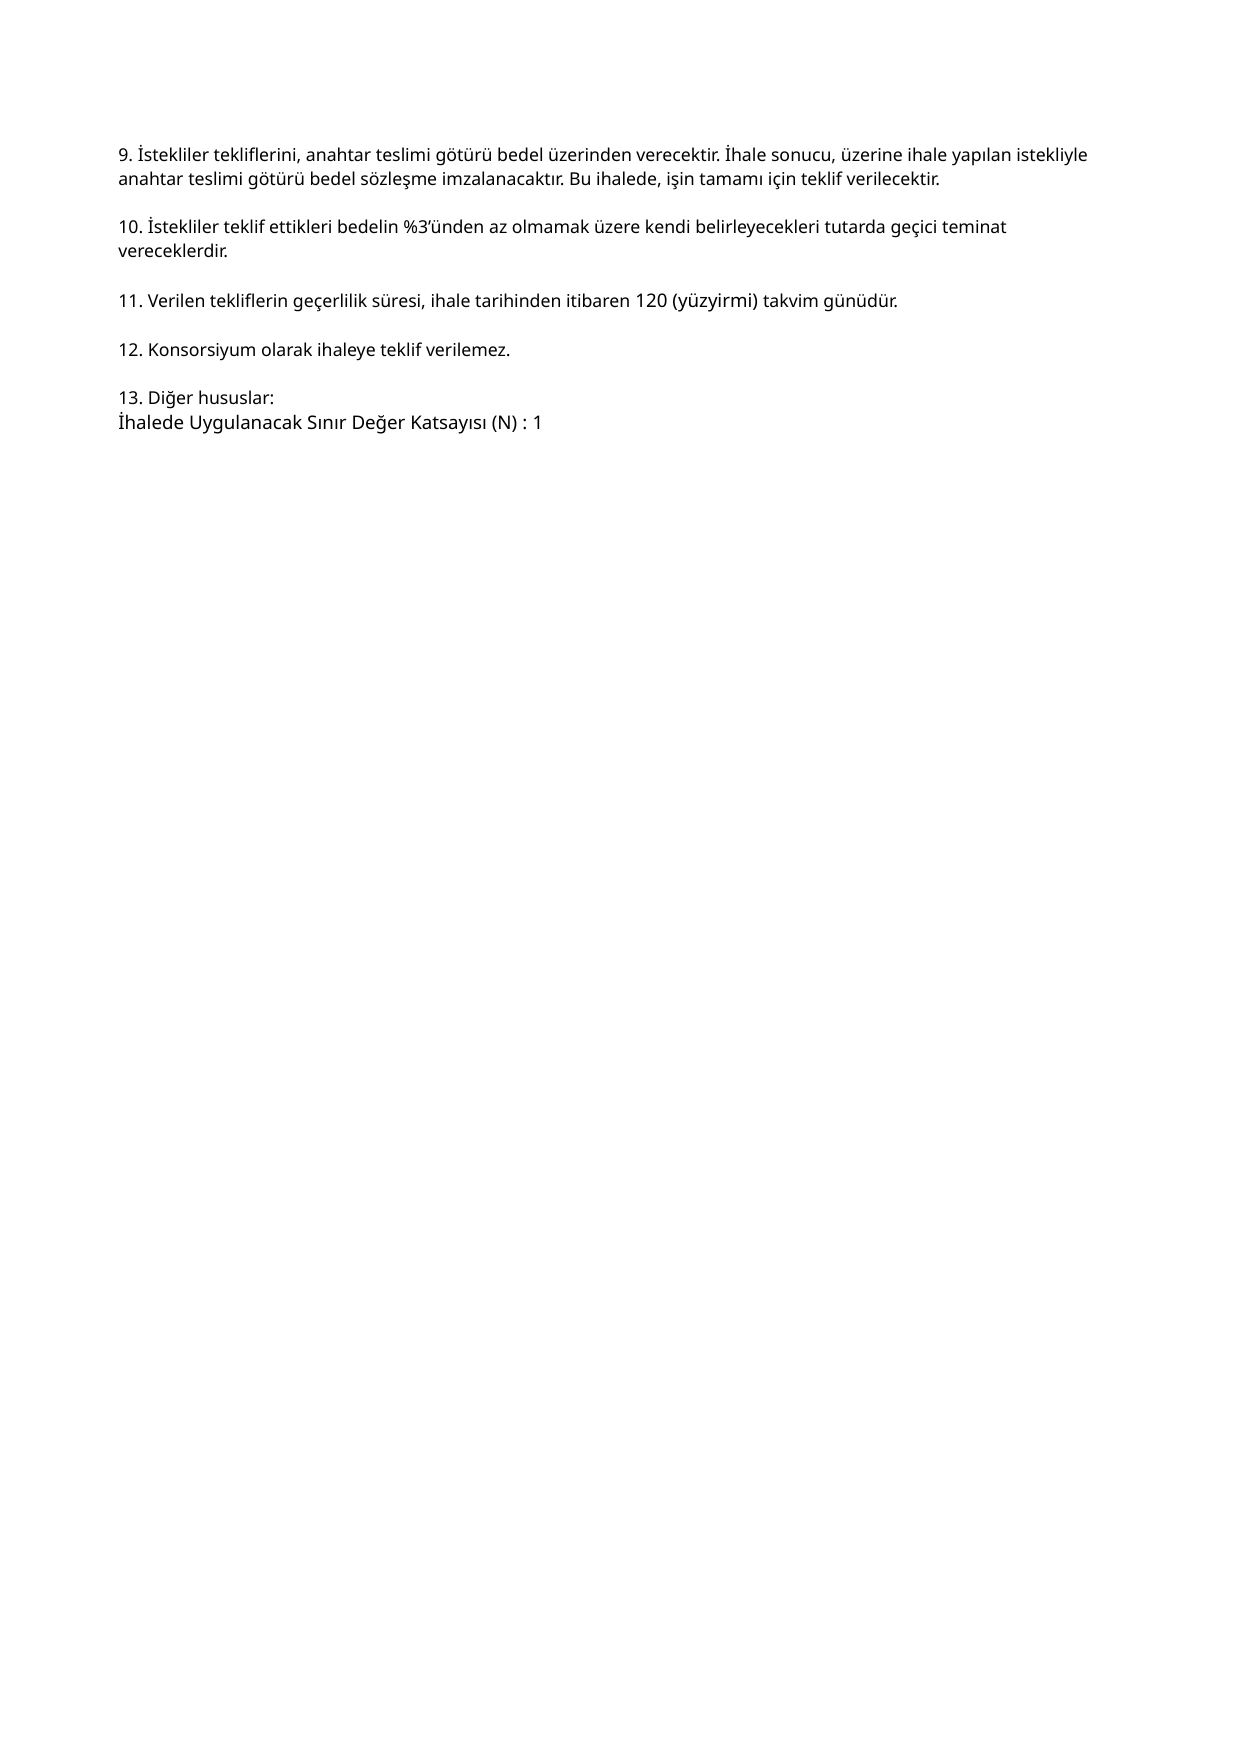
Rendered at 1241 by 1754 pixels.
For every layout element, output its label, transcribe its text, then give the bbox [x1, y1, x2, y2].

text 9. İstekliler tekliflerini, anahtar teslimi götürü bedel üzerinden verecektir. İhale sonucu, üzerine ihale yapılan istekliyle anahtar teslimi götürü bedel sözleşme imzalanacaktır. Bu ihalede, işin tamamı için teklif verilecektir. 10. İstekliler teklif ettikleri bedelin %3’ünden az olmamak üzere kendi belirleyecekleri tutarda geçici teminat vereceklerdir. 11. Verilen tekliflerin geçerlilik süresi, ihale tarihinden itibaren 120 (yüzyirmi) takvim günüdür. 12. Konsorsiyum olarak ihaleye teklif verilemez. 13. Diğer hususlar: [118, 118, 1122, 409]
text İhalede Uygulanacak Sınır Değer Katsayısı (N) : 1 [118, 409, 1122, 435]
